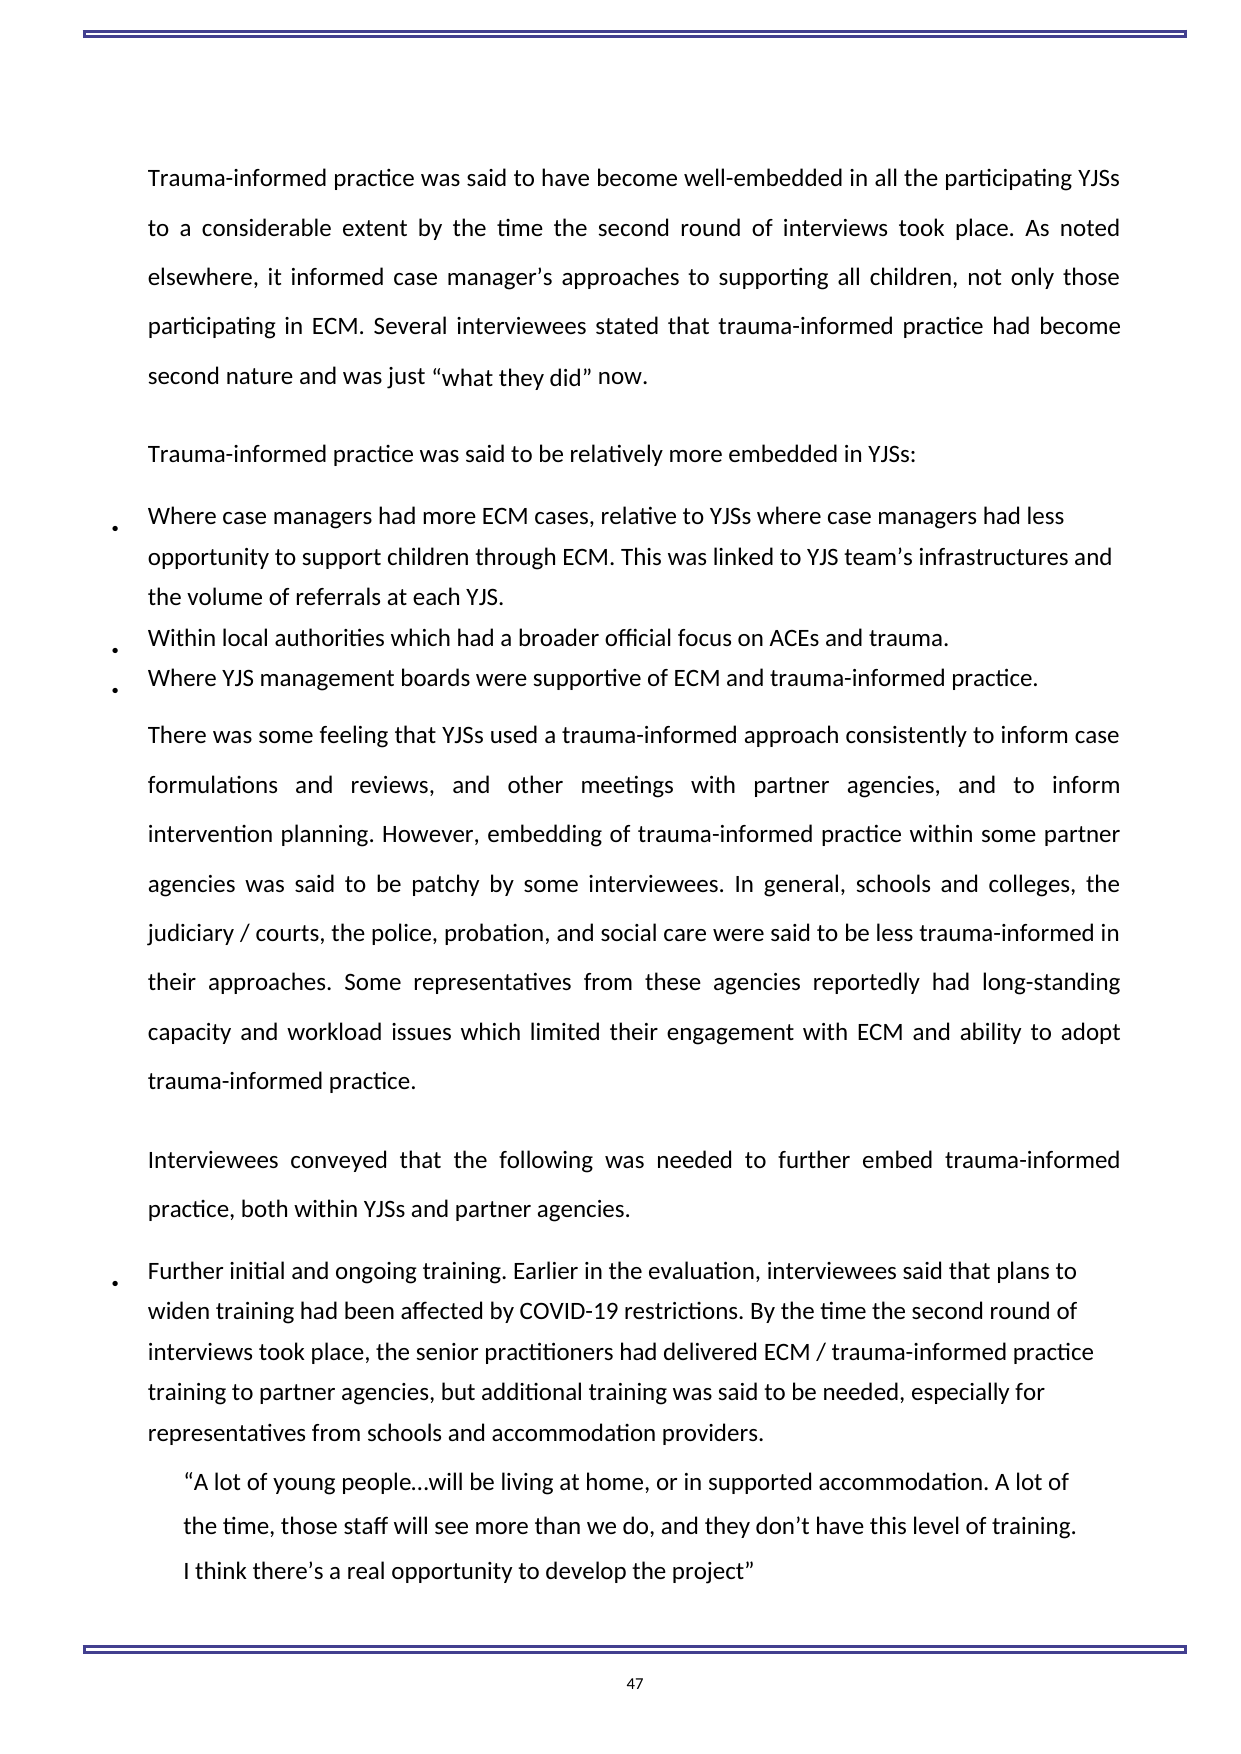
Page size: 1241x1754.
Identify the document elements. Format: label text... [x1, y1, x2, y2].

list Where case managers had more ECM cases, relative to YJSs where case managers had less opportunity to support children through ECM. This was linked to YJS team’s infrastructures and the volume of referrals at each YJS. [112, 500, 1122, 622]
list Within local authorities which had a broader official focus on ACEs and trauma. [112, 622, 1122, 662]
text Interviewees conveyed that the following was needed to further embed trauma-informed practice, both within YJSs and partner agencies. [148, 1144, 1122, 1236]
text “A lot of young people…will be living at home, or in supported accommodation. A lot of the time, those staff will see more than we do, and they don’t have this level of training. I think there’s a real opportunity to develop the project” [183, 1466, 1087, 1595]
list Where YJS management boards were supportive of ECM and trauma-informed practice. [112, 662, 1122, 703]
list Further initial and ongoing training. Earlier in the evaluation, interviewees said that plans to widen training had been affected by COVID-19 restrictions. By the time the second round of interviews took place, the senior practitioners had delivered ECM / trauma-informed practice training to partner agencies, but additional training was said to be needed, especially for representatives from schools and accommodation providers. [112, 1255, 1122, 1458]
text Trauma-informed practice was said to be relatively more embedded in YJSs: [148, 438, 1122, 481]
text Trauma-informed practice was said to have become well-embedded in all the participating YJSs to a considerable extent by the time the second round of interviews took place. As noted elsewhere, it informed case manager’s approaches to supporting all children, not only those participating in ECM. Several interviewees stated that trauma-informed practice had become second nature and was just “what they did” now. [148, 162, 1122, 403]
text There was some feeling that YJSs used a trauma-informed approach consistently to inform case formulations and reviews, and other meetings with partner agencies, and to inform intervention planning. However, embedding of trauma-informed practice within some partner agencies was said to be patchy by some interviewees. In general, schools and colleges, the judiciary / courts, the police, probation, and social care were said to be less trauma-informed in their approaches. Some representatives from these agencies reportedly had long-standing capacity and workload issues which limited their engagement with ECM and ability to adopt trauma-informed practice. [148, 719, 1122, 1108]
